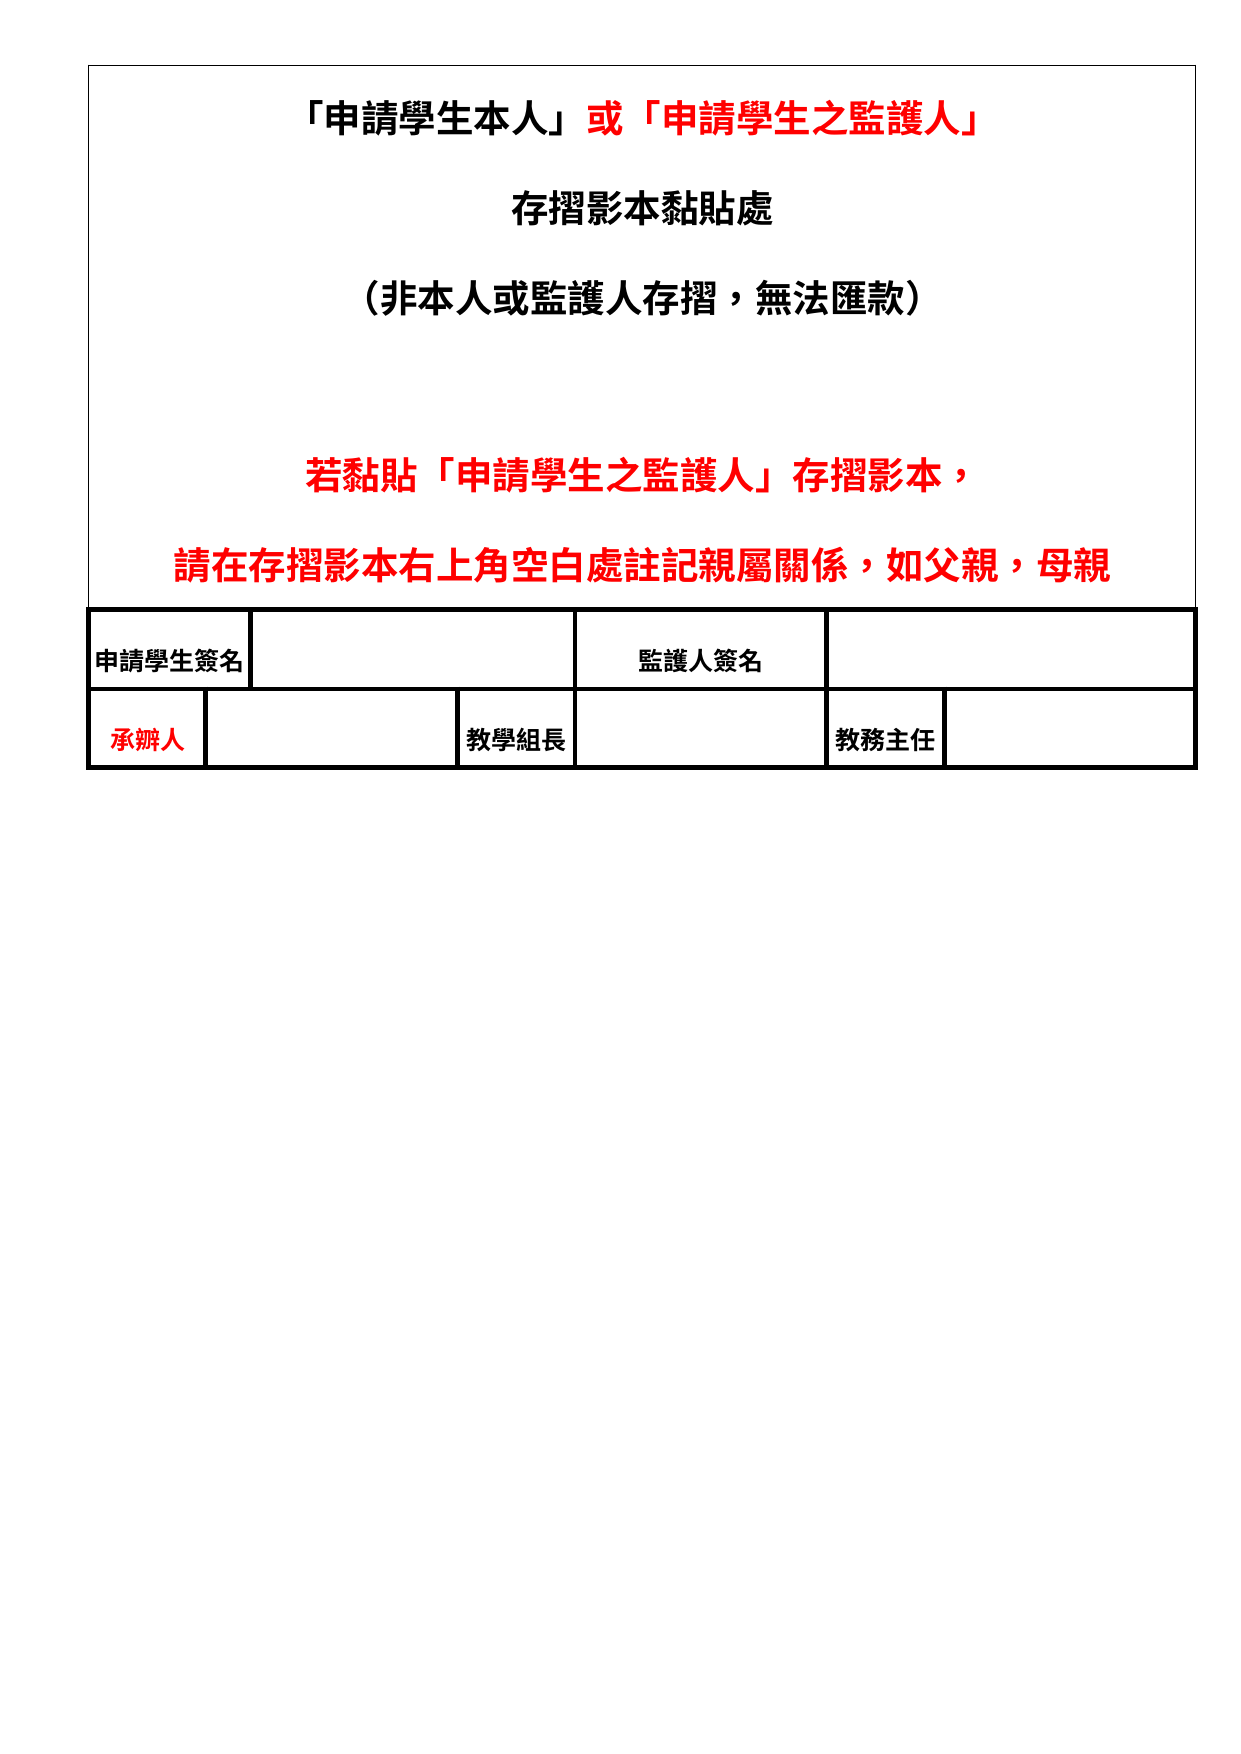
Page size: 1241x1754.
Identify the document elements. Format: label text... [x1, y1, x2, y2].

table_cell [829, 612, 1193, 687]
table_cell [208, 691, 455, 765]
table_cell 申請學生簽名 [91, 612, 248, 687]
table_cell [947, 691, 1193, 765]
table_cell 教學組長 [460, 691, 573, 765]
table_cell [253, 612, 573, 687]
table_cell 教務主任 [829, 691, 942, 765]
table_cell 「申請學生本人」或「申請學生之監護人」 存摺影本黏貼處 （非本人或監護人存摺，無法匯款） 若黏貼「申請學生之監護人」存摺影本， 請在存摺影本右上角空白處註記親屬關係，如父親，母親 [89, 66, 1195, 607]
table_cell 監護人簽名 [577, 612, 824, 687]
table_cell [577, 691, 824, 765]
table_cell 承辧人 [91, 691, 203, 765]
